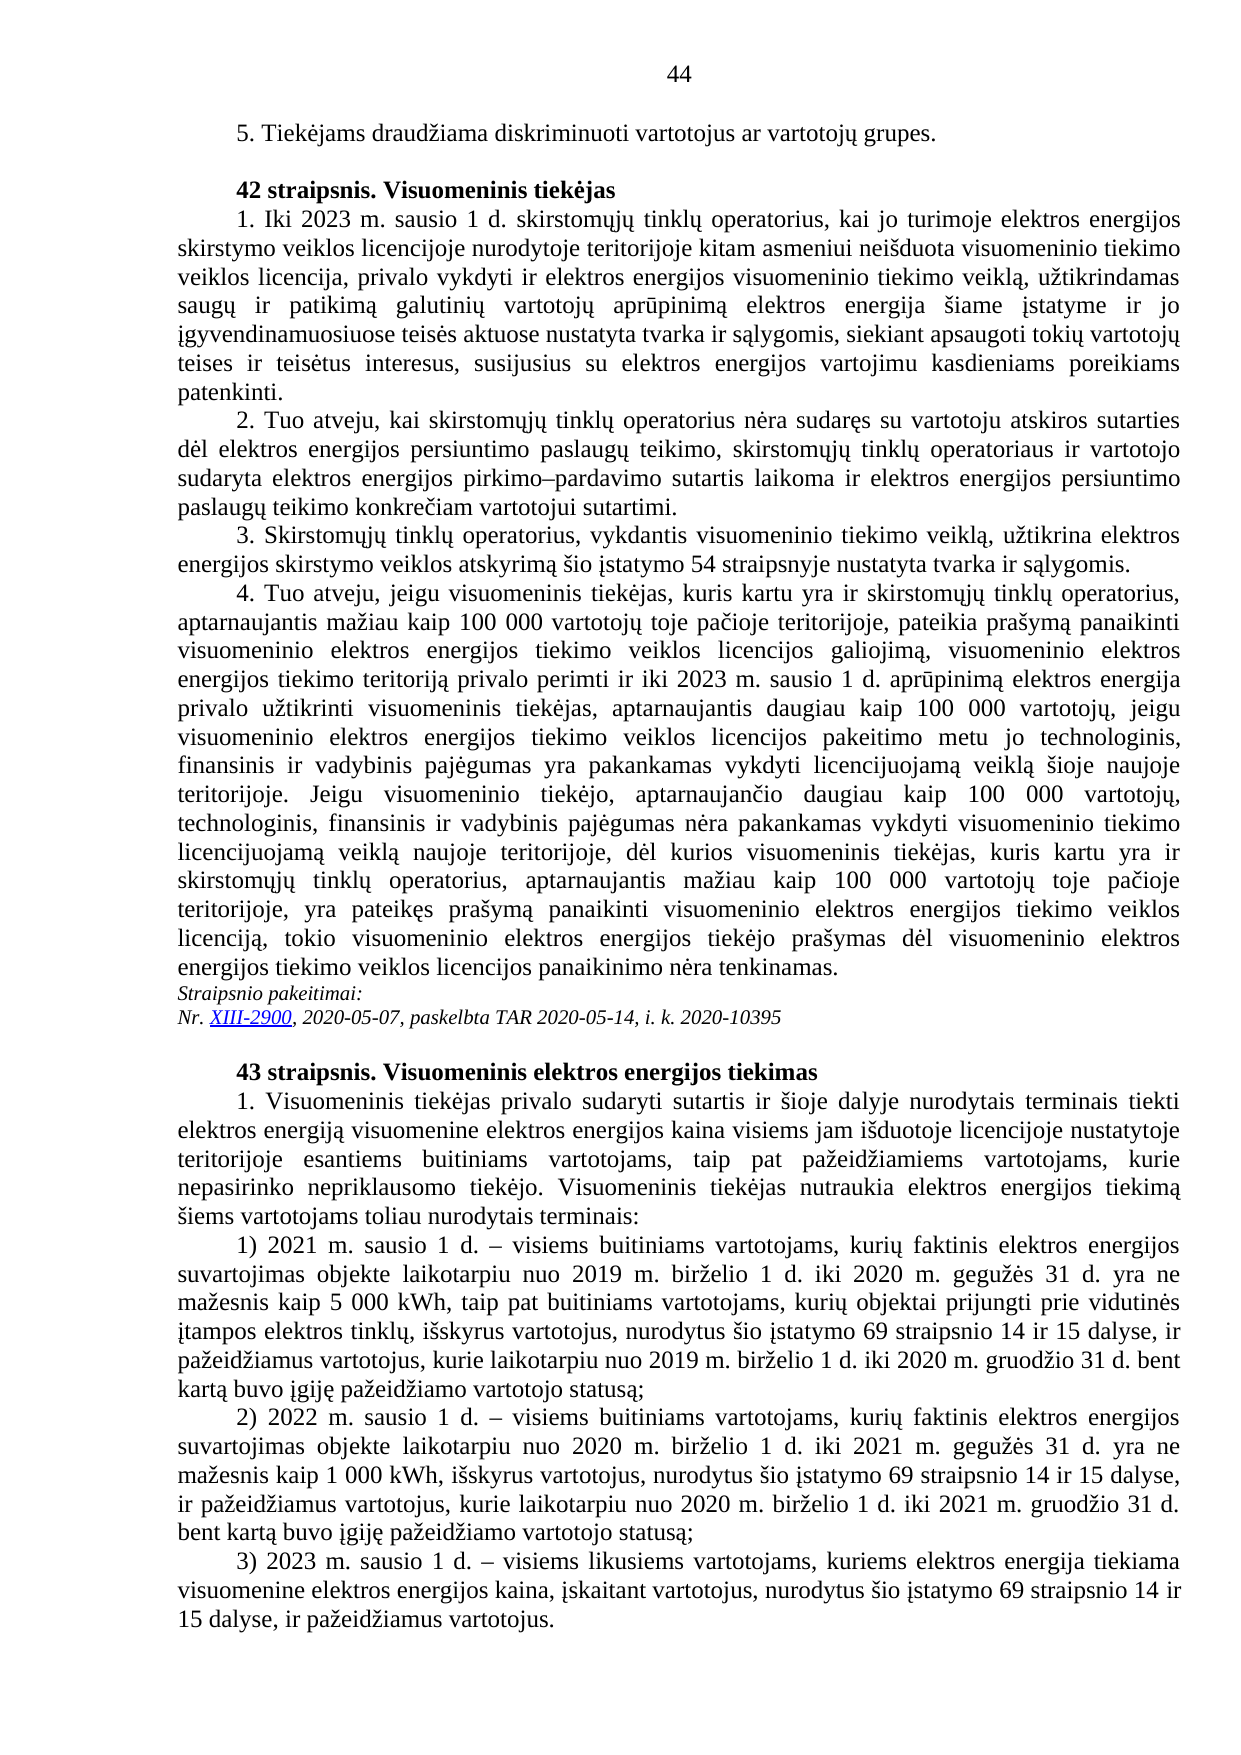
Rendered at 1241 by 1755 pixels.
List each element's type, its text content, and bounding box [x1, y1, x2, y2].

text 43 straipsnis. Visuomeninis elektros energijos tiekimas [177, 1057, 1181, 1086]
text 2) 2022 m. sausio 1 d. – visiems buitiniams vartotojams, kurių faktinis elektros energijos suvartojimas objekte laikotarpiu nuo 2020 m. birželio 1 d. iki 2021 m. gegužės 31 d. yra ne mažesnis kaip 1 000 kWh, išskyrus vartotojus, nurodytus šio įstatymo 69 straipsnio 14 ir 15 dalyse, ir pažeidžiamus vartotojus, kurie laikotarpiu nuo 2020 m. birželio 1 d. iki 2021 m. gruodžio 31 d. bent kartą buvo įgiję pažeidžiamo vartotojo statusą; [177, 1402, 1181, 1546]
text 42 straipsnis. Visuomeninis tiekėjas [177, 176, 1181, 204]
text Straipsnio pakeitimai: [177, 981, 1181, 1005]
text 5. Tiekėjams draudžiama diskriminuoti vartotojus ar vartotojų grupes. [177, 118, 1181, 147]
text 4. Tuo atveju, jeigu visuomeninis tiekėjas, kuris kartu yra ir skirstomųjų tinklų operatorius, aptarnaujantis mažiau kaip 100 000 vartotojų toje pačioje teritorijoje, pateikia prašymą panaikinti visuomeninio elektros energijos tiekimo veiklos licencijos galiojimą, visuomeninio elektros energijos tiekimo teritoriją privalo perimti ir iki 2023 m. sausio 1 d. aprūpinimą elektros energija privalo užtikrinti visuomeninis tiekėjas, aptarnaujantis daugiau kaip 100 000 vartotojų, jeigu visuomeninio elektros energijos tiekimo veiklos licencijos pakeitimo metu jo technologinis, finansinis ir vadybinis pajėgumas yra pakankamas vykdyti licencijuojamą veiklą šioje naujoje teritorijoje. Jeigu visuomeninio tiekėjo, aptarnaujančio daugiau kaip 100 000 vartotojų, technologinis, finansinis ir vadybinis pajėgumas nėra pakankamas vykdyti visuomeninio tiekimo licencijuojamą veiklą naujoje teritorijoje, dėl kurios visuomeninis tiekėjas, kuris kartu yra ir skirstomųjų tinklų operatorius, aptarnaujantis mažiau kaip 100 000 vartotojų toje pačioje teritorijoje, yra pateikęs prašymą panaikinti visuomeninio elektros energijos tiekimo veiklos licenciją, tokio visuomeninio elektros energijos tiekėjo prašymas dėl visuomeninio elektros energijos tiekimo veiklos licencijos panaikinimo nėra tenkinamas. [177, 578, 1181, 981]
text 3. Skirstomųjų tinklų operatorius, vykdantis visuomeninio tiekimo veiklą, užtikrina elektros energijos skirstymo veiklos atskyrimą šio įstatymo 54 straipsnyje nustatyta tvarka ir sąlygomis. [177, 521, 1181, 578]
text Nr. XIII-2900, 2020-05-07, paskelbta TAR 2020-05-14, i. k. 2020-10395 [177, 1005, 1181, 1029]
text 2. Tuo atveju, kai skirstomųjų tinklų operatorius nėra sudaręs su vartotoju atskiros sutarties dėl elektros energijos persiuntimo paslaugų teikimo, skirstomųjų tinklų operatoriaus ir vartotojo sudaryta elektros energijos pirkimo–pardavimo sutartis laikoma ir elektros energijos persiuntimo paslaugų teikimo konkrečiam vartotojui sutartimi. [177, 406, 1181, 521]
text 3) 2023 m. sausio 1 d. – visiems likusiems vartotojams, kuriems elektros energija tiekiama visuomenine elektros energijos kaina, įskaitant vartotojus, nurodytus šio įstatymo 69 straipsnio 14 ir 15 dalyse, ir pažeidžiamus vartotojus. [177, 1546, 1181, 1632]
text 1. Iki 2023 m. sausio 1 d. skirstomųjų tinklų operatorius, kai jo turimoje elektros energijos skirstymo veiklos licencijoje nurodytoje teritorijoje kitam asmeniui neišduota visuomeninio tiekimo veiklos licencija, privalo vykdyti ir elektros energijos visuomeninio tiekimo veiklą, užtikrindamas saugų ir patikimą galutinių vartotojų aprūpinimą elektros energija šiame įstatyme ir jo įgyvendinamuosiuose teisės aktuose nustatyta tvarka ir sąlygomis, siekiant apsaugoti tokių vartotojų teises ir teisėtus interesus, susijusius su elektros energijos vartojimu kasdieniams poreikiams patenkinti. [177, 204, 1181, 406]
text 1. Visuomeninis tiekėjas privalo sudaryti sutartis ir šioje dalyje nurodytais terminais tiekti elektros energiją visuomenine elektros energijos kaina visiems jam išduotoje licencijoje nustatytoje teritorijoje esantiems buitiniams vartotojams, taip pat pažeidžiamiems vartotojams, kurie nepasirinko nepriklausomo tiekėjo. Visuomeninis tiekėjas nutraukia elektros energijos tiekimą šiems vartotojams toliau nurodytais terminais: [177, 1086, 1181, 1230]
text 1) 2021 m. sausio 1 d. – visiems buitiniams vartotojams, kurių faktinis elektros energijos suvartojimas objekte laikotarpiu nuo 2019 m. birželio 1 d. iki 2020 m. gegužės 31 d. yra ne mažesnis kaip 5 000 kWh, taip pat buitiniams vartotojams, kurių objektai prijungti prie vidutinės įtampos elektros tinklų, išskyrus vartotojus, nurodytus šio įstatymo 69 straipsnio 14 ir 15 dalyse, ir pažeidžiamus vartotojus, kurie laikotarpiu nuo 2019 m. birželio 1 d. iki 2020 m. gruodžio 31 d. bent kartą buvo įgiję pažeidžiamo vartotojo statusą; [177, 1230, 1181, 1402]
